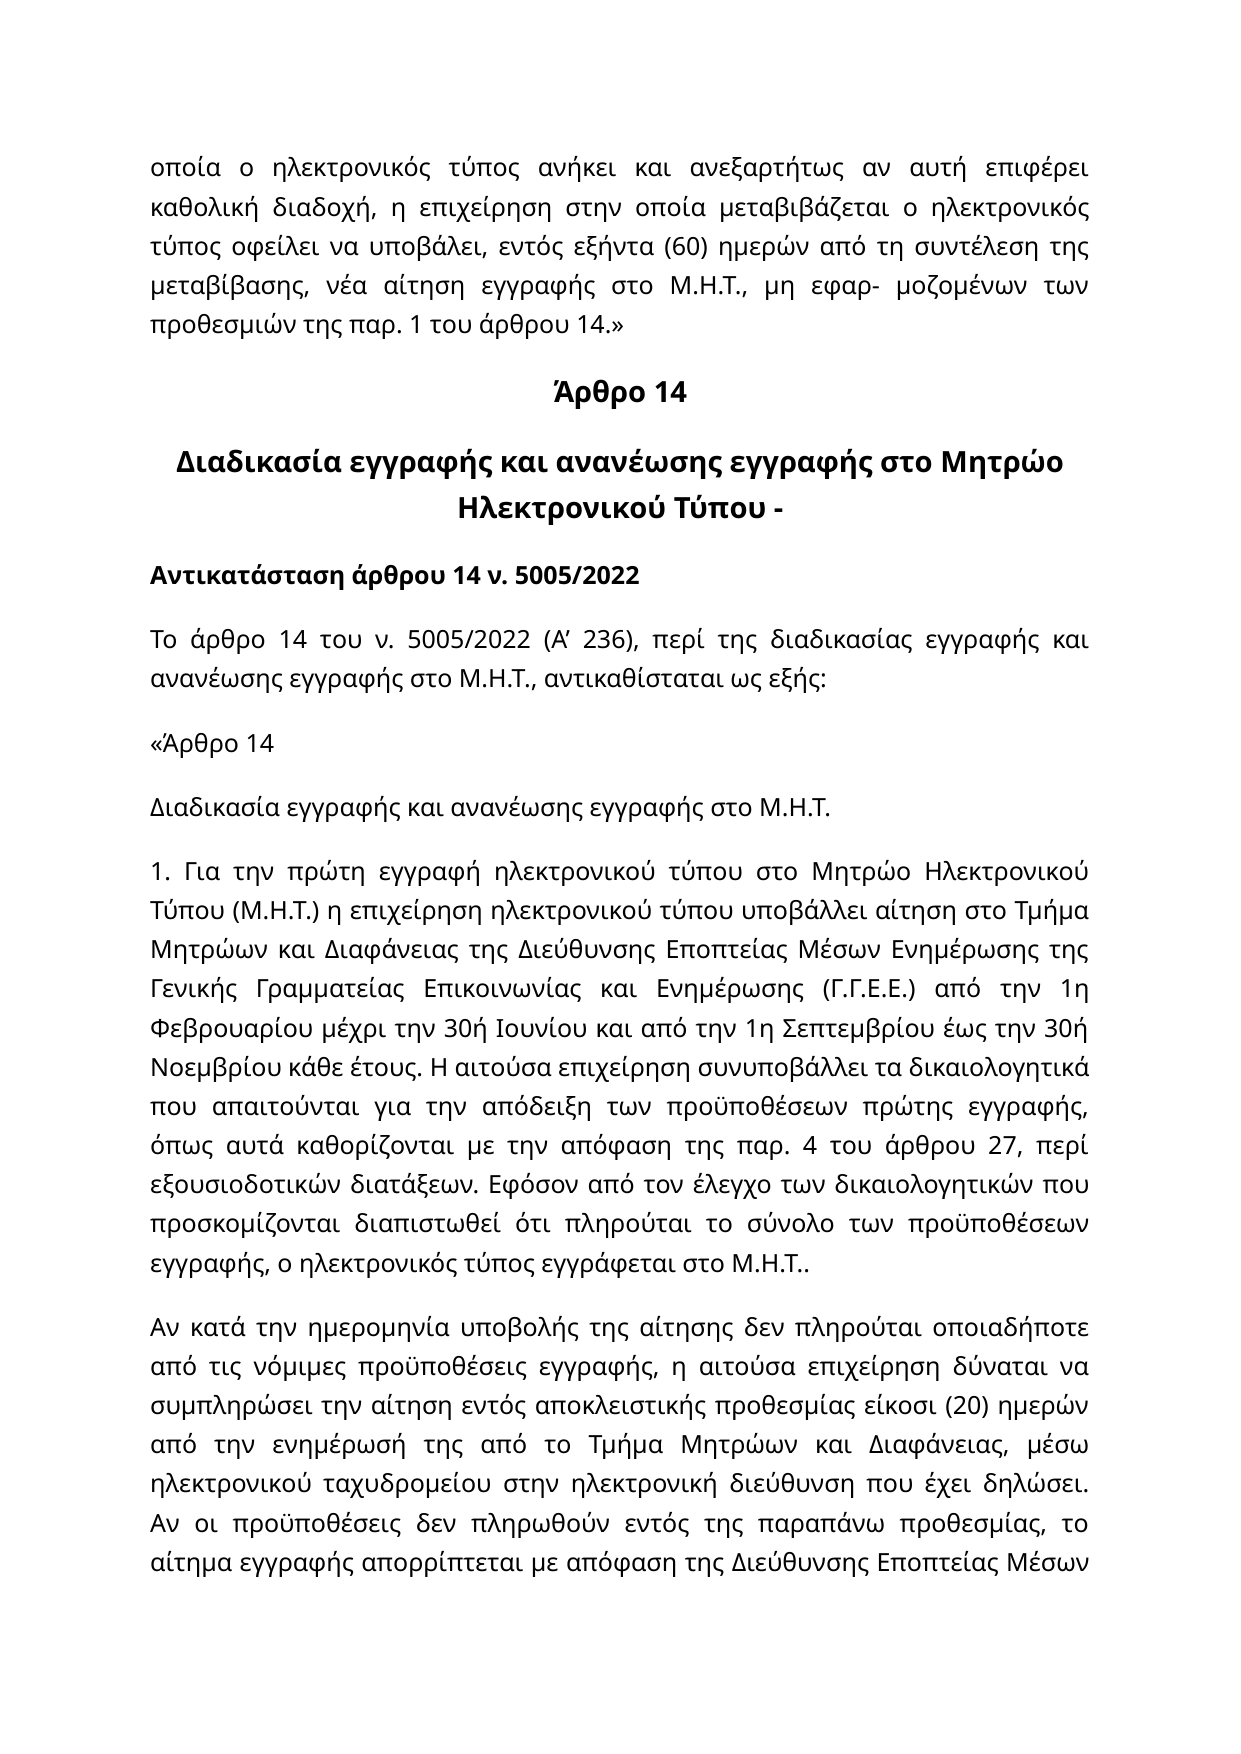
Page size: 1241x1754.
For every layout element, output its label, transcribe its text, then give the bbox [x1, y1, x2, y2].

text Διαδικασία εγγραφής και ανανέωσης εγγραφής στο Μ.Η.Τ. [150, 789, 1090, 823]
text «Άρθρο 14 [150, 725, 1090, 759]
text οποία ο ηλεκτρονικός τύπος ανήκει και ανεξαρτήτως αν αυτή επιφέρει καθολική διαδοχή, η επιχείρηση στην οποία μεταβιβάζεται ο ηλεκτρονικός τύπος οφείλει να υποβάλει, εντός εξήντα (60) ημερών από τη συντέλεση της μεταβίβασης, νέα αίτηση εγγραφής στο Μ.Η.Τ., μη εφαρ- μοζομένων των προθεσμιών της παρ. 1 του άρθρου 14.» [150, 150, 1090, 341]
subtitle Διαδικασία εγγραφής και ανανέωσης εγγραφής στο Μητρώο Ηλεκτρονικού Τύπου - [150, 441, 1090, 527]
text Το άρθρο 14 του ν. 5005/2022 (Α’ 236), περί της διαδικασίας εγγραφής και ανανέωσης εγγραφής στο Μ.Η.Τ., αντικαθίσταται ως εξής: [150, 622, 1090, 695]
text Αν κατά την ημερομηνία υποβολής της αίτησης δεν πληρούται οποιαδήποτε από τις νόμιμες προϋποθέσεις εγγραφής, η αιτούσα επιχείρηση δύναται να συμπληρώσει την αίτηση εντός αποκλειστικής προθεσμίας είκοσι (20) ημερών από την ενημέρωσή της από το Τμήμα Μητρώων και Διαφάνειας, μέσω ηλεκτρονικού ταχυδρομείου στην ηλεκτρονική διεύθυνση που έχει δηλώσει. Αν οι προϋποθέσεις δεν πληρωθούν εντός της παραπάνω προθεσμίας, το αίτημα εγγραφής απορρίπτεται με απόφαση της Διεύθυνσης Εποπτείας Μέσων [150, 1309, 1090, 1578]
text Αντικατάσταση άρθρου 14 ν. 5005/2022 [150, 558, 1090, 592]
subtitle Άρθρο 14 [150, 371, 1090, 411]
text 1. Για την πρώτη εγγραφή ηλεκτρονικού τύπου στο Μητρώο Ηλεκτρονικού Τύπου (Μ.Η.Τ.) η επιχείρηση ηλεκτρονικού τύπου υποβάλλει αίτηση στο Τμήμα Μητρώων και Διαφάνειας της Διεύθυνσης Εποπτείας Μέσων Ενημέρωσης της Γενικής Γραμματείας Επικοινωνίας και Ενημέρωσης (Γ.Γ.Ε.Ε.) από την 1η Φεβρουαρίου μέχρι την 30ή Ιουνίου και από την 1η Σεπτεμβρίου έως την 30ή Νοεμβρίου κάθε έτους. Η αιτούσα επιχείρηση συνυποβάλλει τα δικαιολογητικά που απαιτούνται για την απόδειξη των προϋποθέσεων πρώτης εγγραφής, όπως αυτά καθορίζονται με την απόφαση της παρ. 4 του άρθρου 27, περί εξουσιοδοτικών διατάξεων. Εφόσον από τον έλεγχο των δικαιολογητικών που προσκομίζονται διαπιστωθεί ότι πληρούται το σύνολο των προϋποθέσεων εγγραφής, ο ηλεκτρονικός τύπος εγγράφεται στο Μ.Η.Τ.. [150, 853, 1090, 1279]
